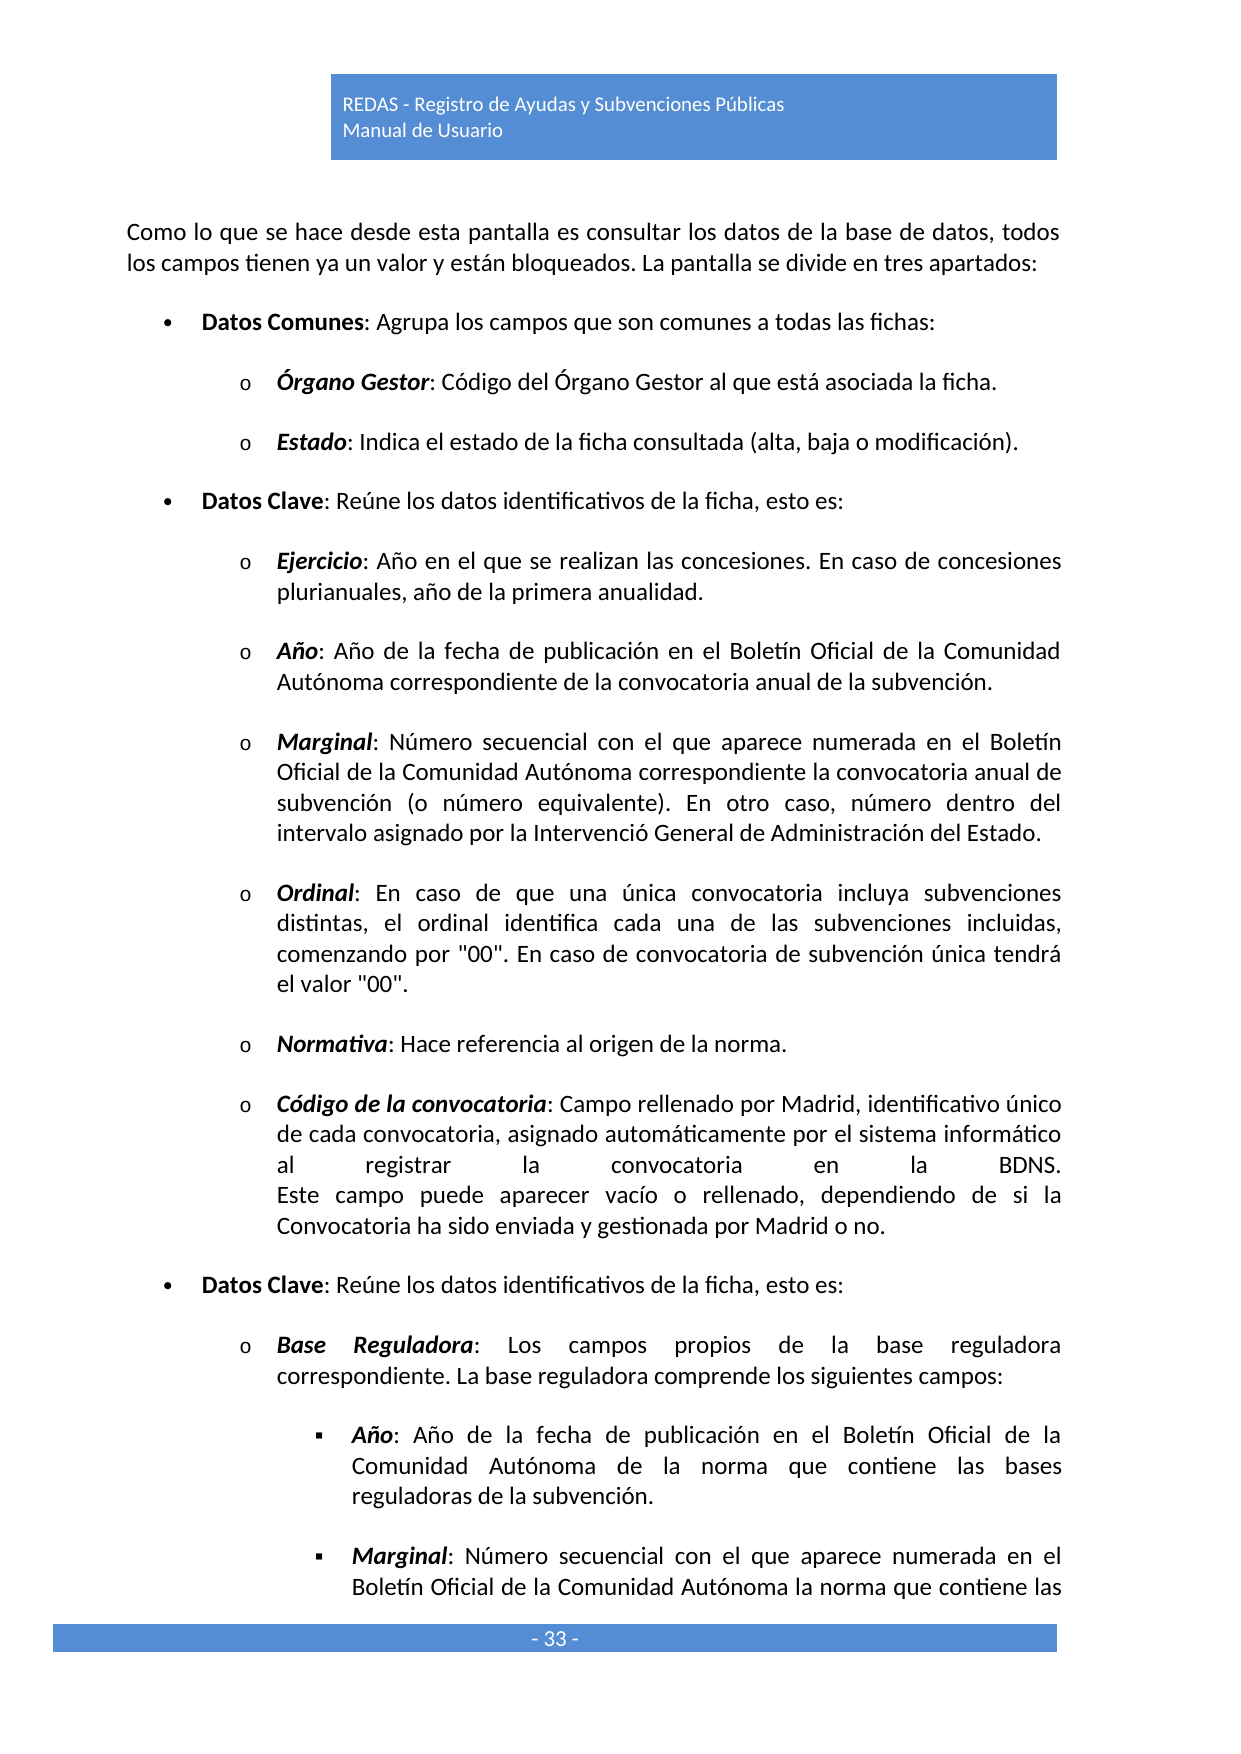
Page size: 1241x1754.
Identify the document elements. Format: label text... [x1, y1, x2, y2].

list Código de la convocatoria: Campo rellenado por Madrid, identificativo único de cada convocatoria, asignado automáticamente por el sistema informático al registrar la convocatoria en la BDNS. Este campo puede aparecer vacío o rellenado, dependiendo de si la Convocatoria ha sido enviada y gestionada por Madrid o no. [239, 1088, 1062, 1240]
list Marginal: Número secuencial con el que aparece numerada en el Boletín Oficial de la Comunidad Autónoma correspondiente la convocatoria anual de subvención (o número equivalente). En otro caso, número dentro del intervalo asignado por la Intervenció General de Administración del Estado. [239, 726, 1062, 848]
list Ejercicio: Año en el que se realizan las concesiones. En caso de concesiones plurianuales, año de la primera anualidad. [239, 545, 1062, 606]
list Base Reguladora: Los campos propios de la base reguladora correspondiente. La base reguladora comprende los siguientes campos: [239, 1329, 1062, 1390]
list Datos Clave: Reúne los datos identificativos de la ficha, esto es: [164, 1269, 1062, 1300]
list Normativa: Hace referencia al origen de la norma. [239, 1028, 1062, 1059]
list Año: Año de la fecha de publicación en el Boletín Oficial de la Comunidad Autónoma de la norma que contiene las bases reguladoras de la subvención. [314, 1419, 1062, 1511]
text Como lo que se hace desde esta pantalla es consultar los datos de la base de datos, todos los campos tienen ya un valor y están bloqueados. La pantalla se divide en tres apartados: [127, 216, 1062, 277]
list Ordinal: En caso de que una única convocatoria incluya subvenciones distintas, el ordinal identifica cada una de las subvenciones incluidas, comenzando por "00". En caso de convocatoria de subvención única tendrá el valor "00". [239, 877, 1062, 999]
list Año: Año de la fecha de publicación en el Boletín Oficial de la Comunidad Autónoma correspondiente de la convocatoria anual de la subvención. [239, 635, 1062, 696]
list Estado: Indica el estado de la ficha consultada (alta, baja o modificación). [239, 426, 1062, 456]
list Marginal: Número secuencial con el que aparece numerada en el Boletín Oficial de la Comunidad Autónoma la norma que contiene las [314, 1540, 1062, 1601]
list Datos Comunes: Agrupa los campos que son comunes a todas las fichas: [164, 306, 1062, 337]
list Órgano Gestor: Código del Órgano Gestor al que está asociada la ficha. [239, 366, 1062, 397]
list Datos Clave: Reúne los datos identificativos de la ficha, esto es: [164, 486, 1062, 516]
